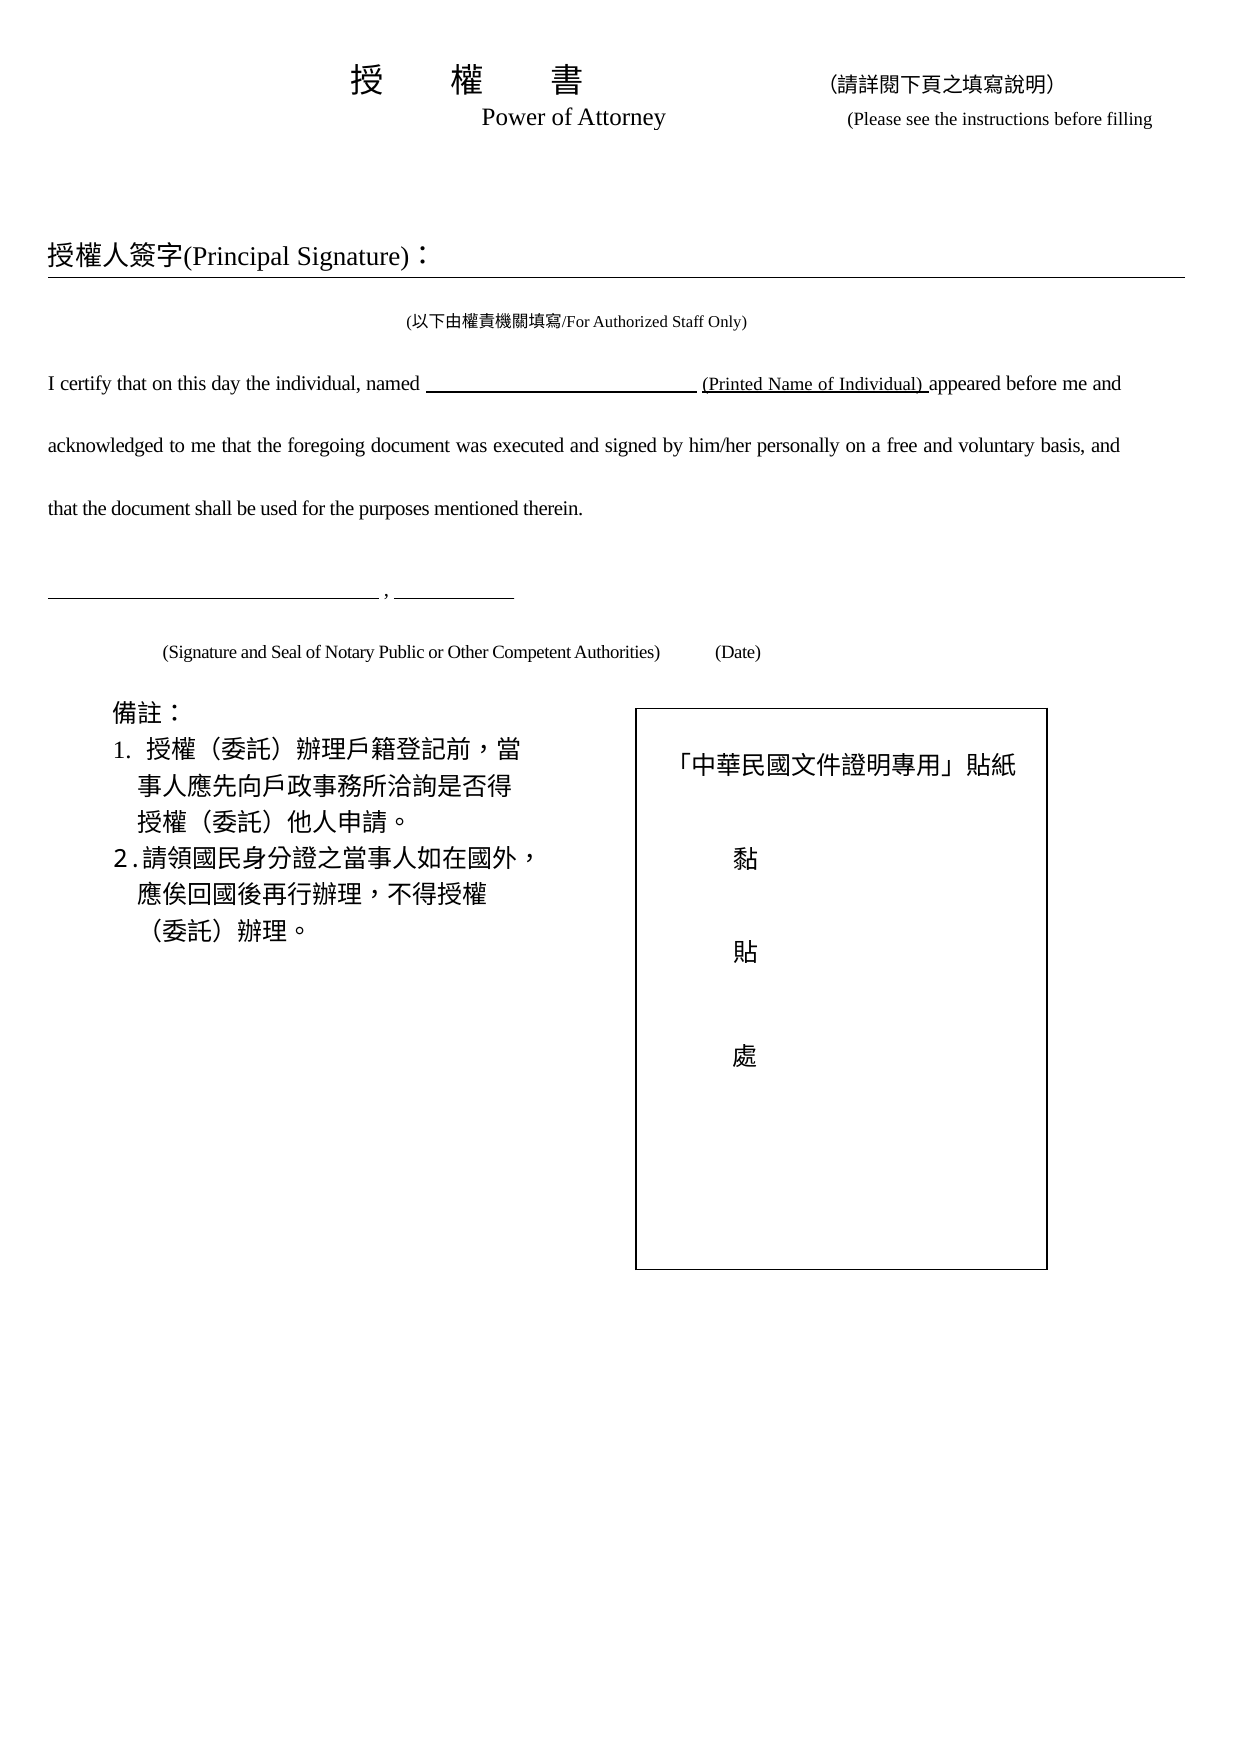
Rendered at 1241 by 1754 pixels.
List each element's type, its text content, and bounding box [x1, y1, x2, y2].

text Power of Attorney (Please see the instructions before filling the form) [75, 102, 1169, 129]
text (以下由權責機關填寫/For Authorized Staff Only) [148, 278, 1122, 341]
text 授權人簽字(Principal Signature)： [48, 212, 1185, 277]
text 授 權 書 （請詳閱下頁之填寫說明） [60, 54, 1176, 102]
text 貼 [652, 933, 1031, 969]
text (Signature and Seal of Notary Public or Other Competent Authorities) (Date) [148, 609, 1122, 672]
text 處 [652, 1036, 1031, 1072]
text 黏 [652, 839, 1031, 875]
text 1. 授權（委託）辦理戶籍登記前，當事人應先向戶政事務所洽詢是否得授權（委託）他人申請。 [113, 730, 533, 838]
text 2.請領國民身分證之當事人如在國外，應俟回國後再行辦理，不得授權（委託）辦理。 [113, 838, 533, 947]
text I certify that on this day the individual, named (Printed Name of Individual) appeared before me and acknowledged to me that the foregoing document was executed and signed by him/her personally on a free and voluntary basis, and that the document shall be used for the purposes mentioned therein. [48, 341, 1122, 528]
text 備註： [113, 693, 533, 730]
text , [48, 547, 1122, 609]
text 「中華民國文件證明專用」貼紙 [652, 745, 1031, 782]
